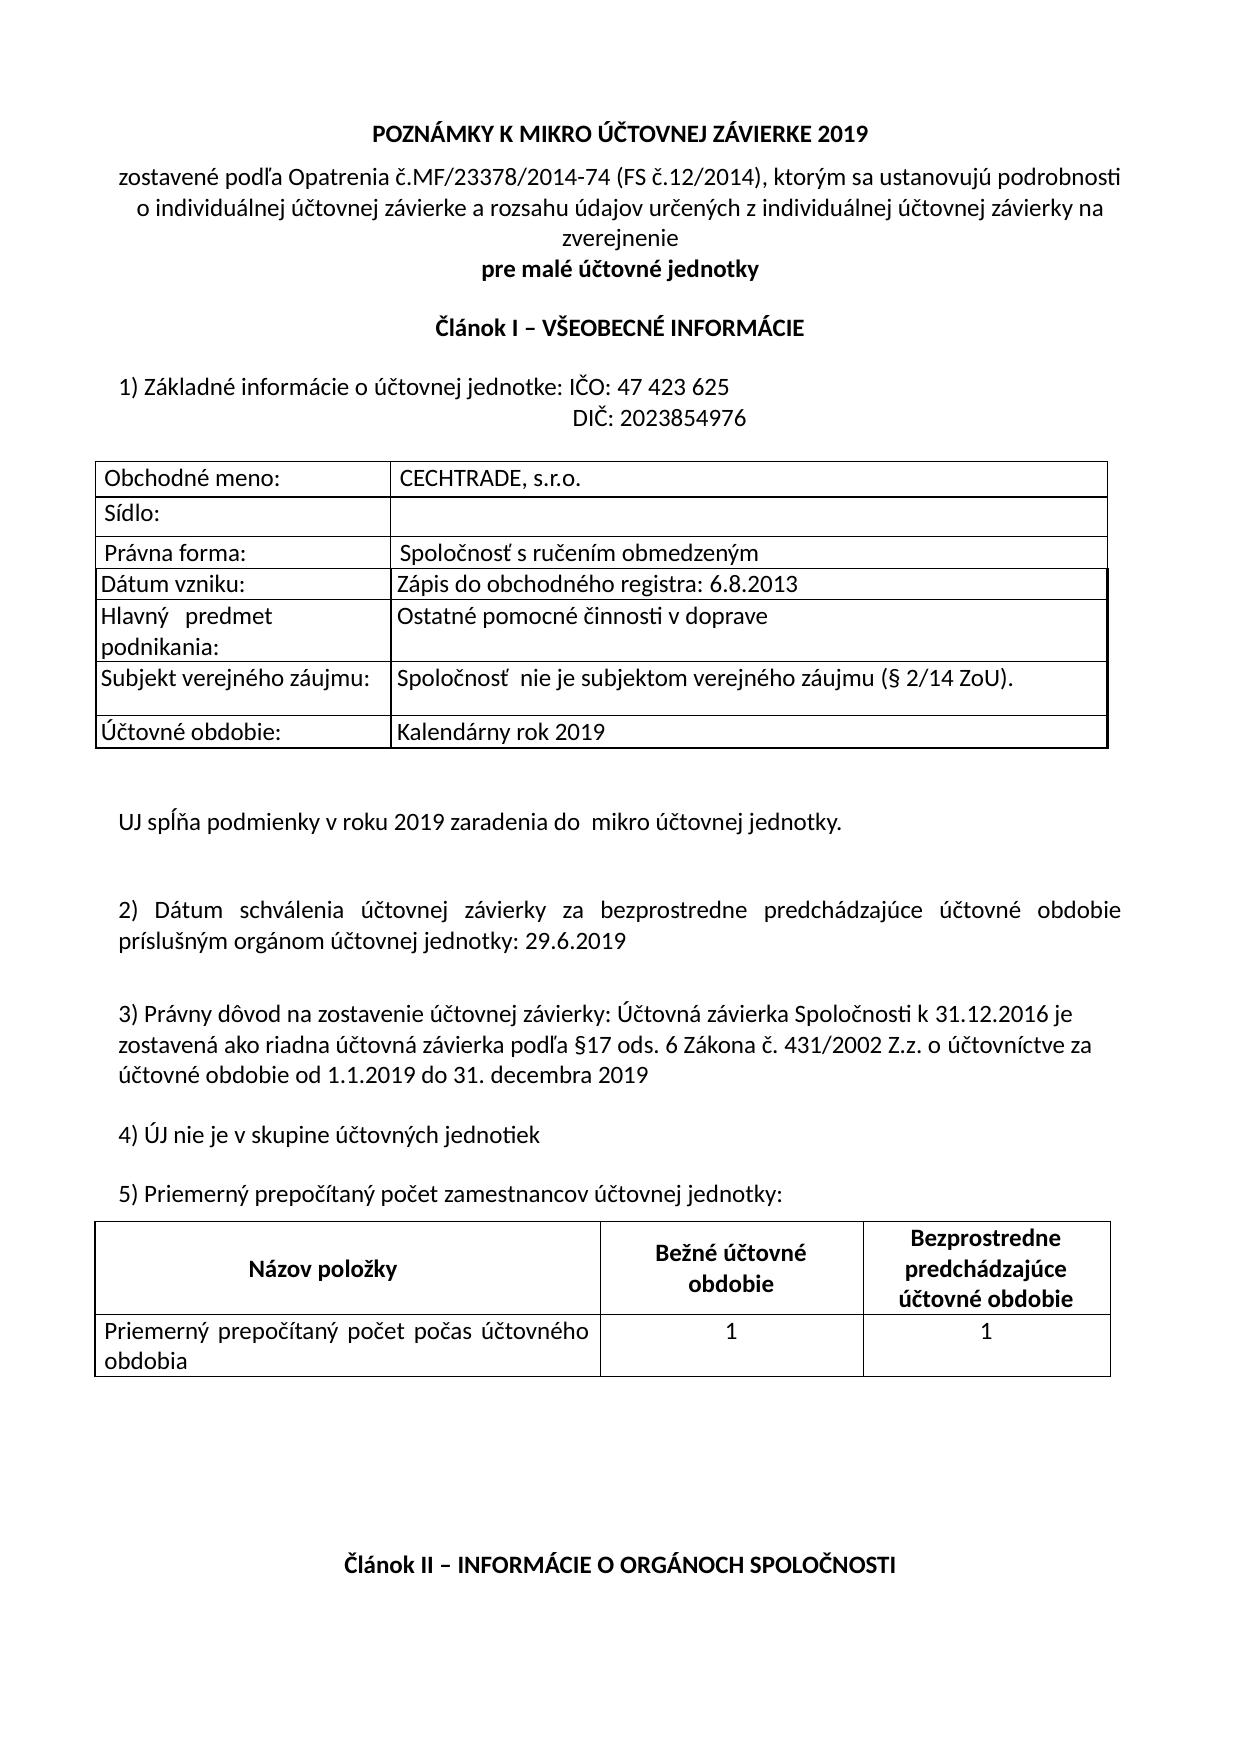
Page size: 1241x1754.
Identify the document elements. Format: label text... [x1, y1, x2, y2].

text Článok II – INFORMÁCIE O ORGÁNOCH SPOLOČNOSTI [118, 1549, 1122, 1580]
text 2) Dátum schválenia účtovnej závierky za bezprostredne predchádzajúce účtovné obdobie príslušným orgánom účtovnej jednotky: 29.6.2019 [118, 894, 1122, 956]
text pre malé účtovné jednotky [118, 253, 1122, 283]
table_cell Právna forma: [96, 537, 390, 568]
table_cell Ostatné pomocné činnosti v doprave [392, 600, 1106, 661]
text DIČ: 2023854976 [118, 402, 1122, 432]
text 1) Základné informácie o účtovnej jednotke: IČO: 47 423 625 [118, 371, 1122, 402]
table_cell Zápis do obchodného registra: 6.8.2013 [392, 569, 1106, 599]
table_cell Subjekt verejného záujmu: [97, 662, 390, 715]
text Článok I – VŠEOBECNÉ INFORMÁCIE [118, 312, 1122, 342]
table_cell 1 [864, 1315, 1110, 1376]
table_header Bežné účtovné obdobie [601, 1222, 863, 1314]
text POZNÁMKY K MIKRO ÚČTOVNEJ ZÁVIERKE 2019 [118, 118, 1122, 149]
table_cell Spoločnosť s ručením obmedzeným [391, 537, 1107, 568]
text UJ spĺňa podmienky v roku 2019 zaradenia do mikro účtovnej jednotky. [118, 807, 1122, 837]
table_cell Kalendárny rok 2019 [392, 716, 1106, 747]
table_cell Dátum vzniku: [97, 569, 390, 599]
table_cell Spoločnosť nie je subjektom verejného záujmu (§ 2/14 ZoU). [392, 662, 1106, 715]
table_cell Hlavný predmet podnikania: [97, 600, 390, 661]
table_cell 1 [601, 1315, 863, 1376]
table_header Názov položky [96, 1222, 600, 1314]
text 5) Priemerný prepočítaný počet zamestnancov účtovnej jednotky: [118, 1178, 1122, 1209]
table_cell [391, 498, 1107, 536]
table_cell Účtovné obdobie: [97, 716, 390, 747]
text zostavené podľa Opatrenia č.MF/23378/2014-74 (FS č.12/2014), ktorým sa ustanovujú podrobnosti o individuálnej účtovnej závierke a rozsahu údajov určených z individuálnej účtovnej závierky na zverejnenie [118, 161, 1122, 253]
table_header Bezprostredne predchádzajúce účtovné obdobie [864, 1222, 1110, 1314]
text 3) Právny dôvod na zostavenie účtovnej závierky: Účtovná závierka Spoločnosti k 31.12.2016 je zostavená ako riadna účtovná závierka podľa §17 ods. 6 Zákona č. 431/2002 Z.z. o účtovníctve za účtovné obdobie od 1.1.2019 do 31. decembra 2019 [118, 999, 1122, 1090]
text 4) ÚJ nie je v skupine účtovných jednotiek [118, 1119, 1122, 1149]
table_header Obchodné meno: [96, 462, 390, 496]
table_cell Sídlo: [96, 498, 390, 536]
table_cell Priemerný prepočítaný počet počas účtovného obdobia [96, 1315, 600, 1376]
table_header CECHTRADE, s.r.o. [391, 462, 1107, 496]
